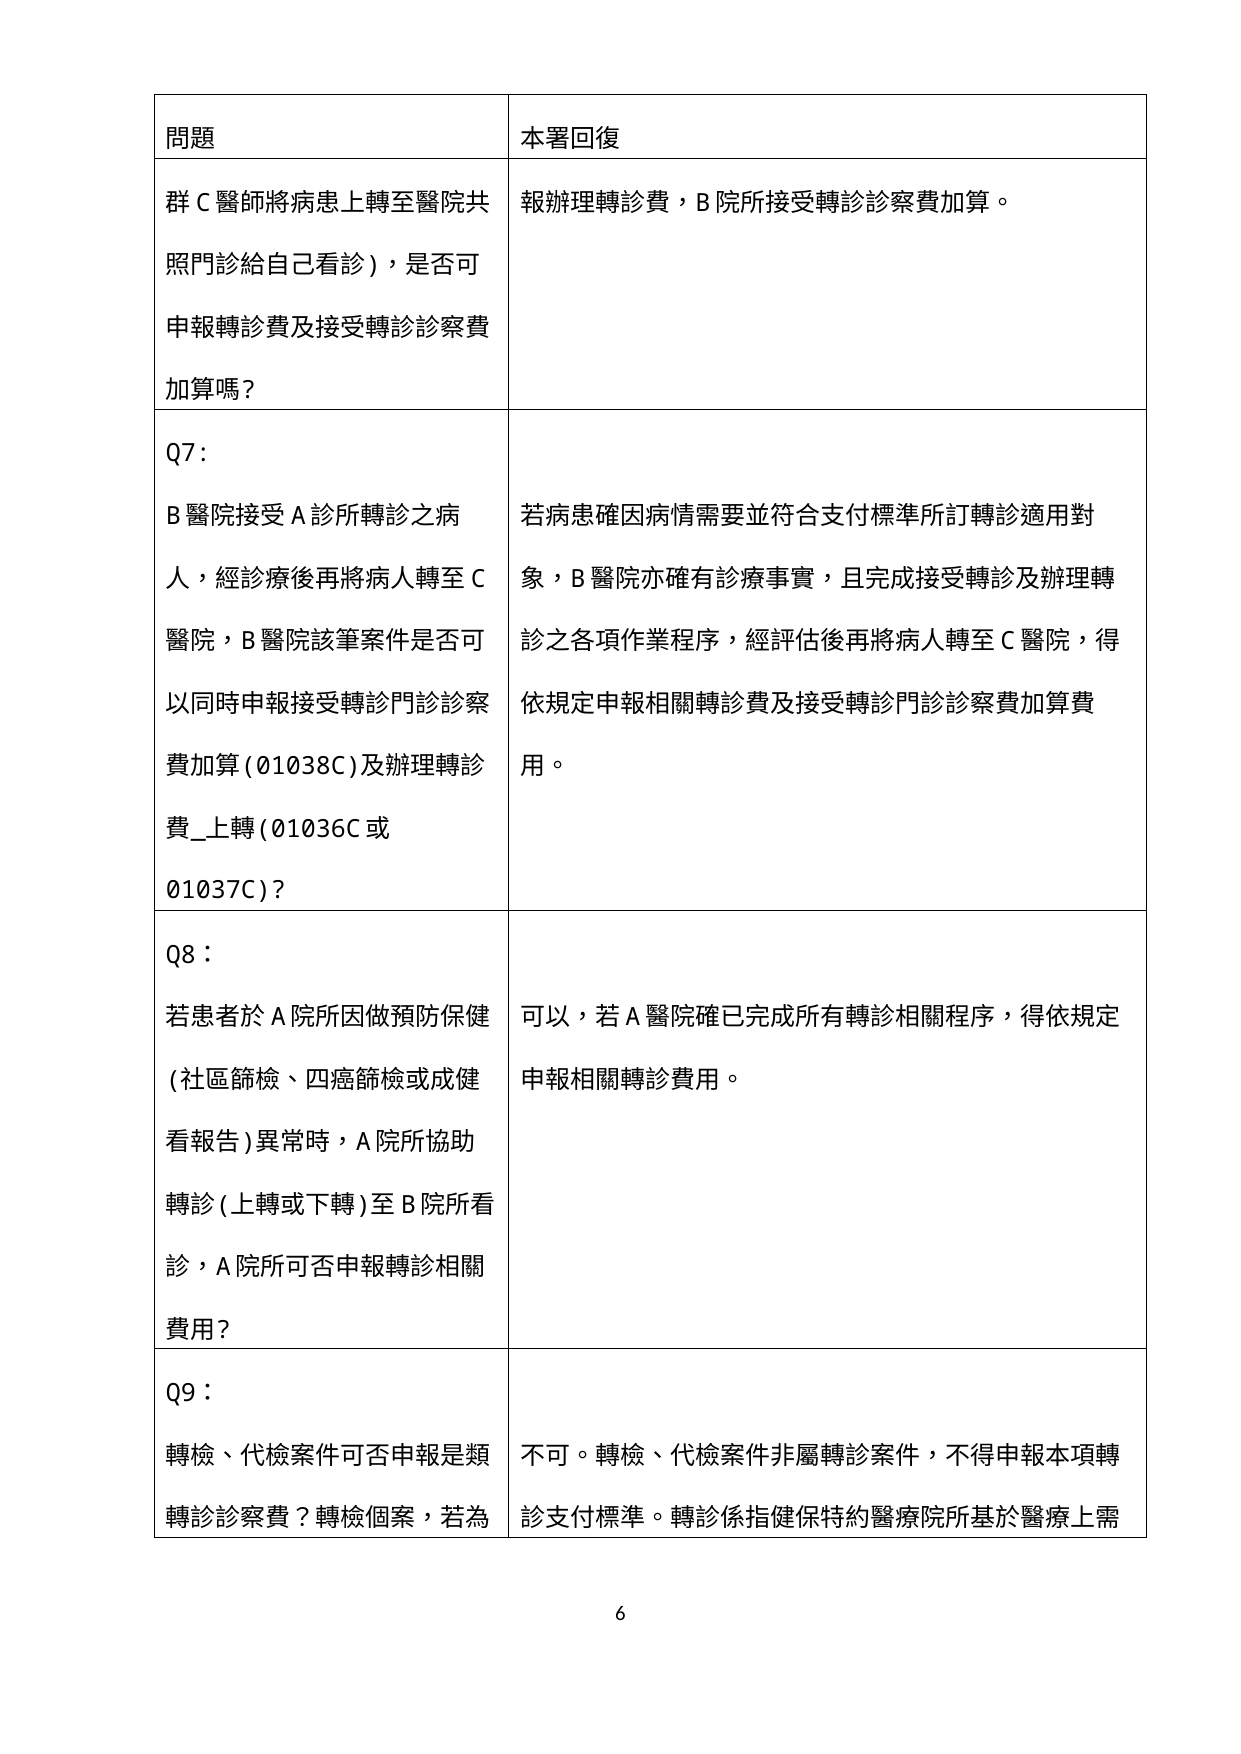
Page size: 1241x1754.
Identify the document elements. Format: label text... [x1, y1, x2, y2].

table_header 問題 [155, 95, 508, 158]
table_cell Q7: B醫院接受A診所轉診之病人，經診療後再將病人轉至C醫院，B醫院該筆案件是否可以同時申報接受轉診門診診察費加算(01038C)及辦理轉診費_上轉(01036C或01037C)? [155, 410, 508, 910]
table_cell Q9： 轉檢、代檢案件可否申報是類轉診診察費？轉檢個案，若為 [155, 1349, 508, 1537]
table_cell 可以，若A醫院確已完成所有轉診相關程序，得依規定申報相關轉診費用。 [509, 911, 1146, 1348]
table_cell 群C醫師將病患上轉至醫院共照門診給自己看診)，是否可申報轉診費及接受轉診診察費加算嗎? [155, 159, 508, 409]
table_cell 若病患確因病情需要並符合支付標準所訂轉診適用對象，B醫院亦確有診療事實，且完成接受轉診及辦理轉診之各項作業程序，經評估後再將病人轉至C醫院，得依規定申報相關轉診費及接受轉診門診診察費加算費用。 [509, 410, 1146, 910]
table_header 本署回復 [509, 95, 1146, 158]
table_cell Q8： 若患者於A院所因做預防保健(社區篩檢、四癌篩檢或成健看報告)異常時，A院所協助轉診(上轉或下轉)至B院所看診，A院所可否申報轉診相關費用? [155, 911, 508, 1348]
table_cell 不可。轉檢、代檢案件非屬轉診案件，不得申報本項轉診支付標準。轉診係指健保特約醫療院所基於醫療上需 [509, 1349, 1146, 1537]
table_cell 報辦理轉診費，B院所接受轉診診察費加算。 [509, 159, 1146, 409]
